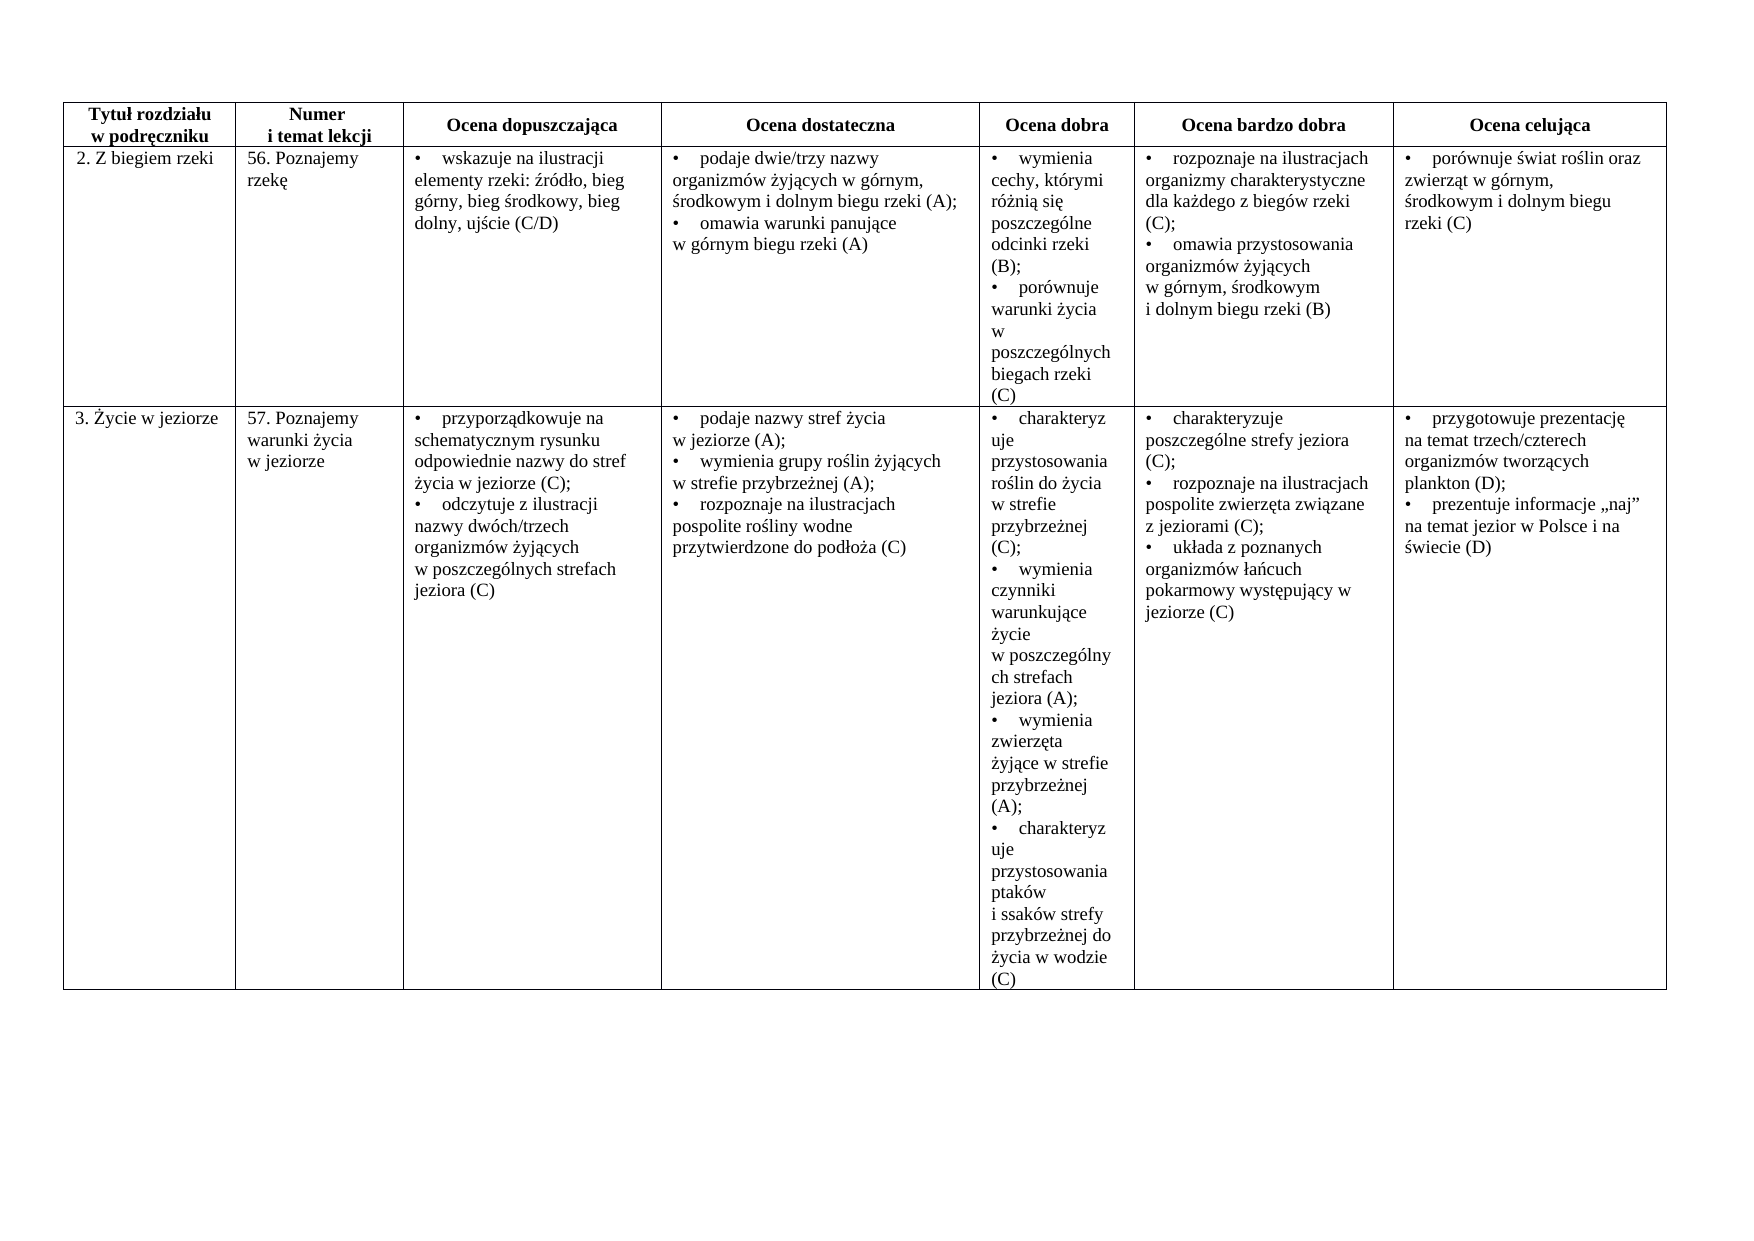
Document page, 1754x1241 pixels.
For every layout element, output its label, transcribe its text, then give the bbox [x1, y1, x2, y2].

table_cell charakteryzuje przystosowania roślin do życia w strefie przybrzeżnej (C); wymienia czynniki warunkujące życie w poszczególnych strefach jeziora (A); wymienia zwierzęta żyjące w strefie przybrzeżnej (A); charakteryzuje przystosowania ptaków i ssaków strefy przybrzeżnej do życia w wodzie (C) [1114, 407, 1134, 989]
table_cell podaje dwie/trzy nazwy organizmów żyjących w górnym, środkowym i dolnym biegu rzeki (A); omawia warunki panujące w górnym biegu rzeki (A) [662, 147, 979, 406]
table_header Ocena dobra [980, 103, 1134, 146]
table_cell 3. Życie w jeziorze [64, 407, 235, 989]
table_cell charakteryzuje poszczególne strefy jeziora (C); rozpoznaje na ilustracjach pospolite zwierzęta związane z jeziorami (C); układa z poznanych organizmów łańcuch pokarmowy występujący w jeziorze (C) [1135, 407, 1393, 989]
table_cell podaje nazwy stref życia w jeziorze (A); wymienia grupy roślin żyjących w strefie przybrzeżnej (A); rozpoznaje na ilustracjach pospolite rośliny wodne przytwierdzone do podłoża (C) [662, 407, 979, 989]
table_cell 57. Poznajemy warunki życia w jeziorze [236, 407, 403, 989]
table_cell 2. Z biegiem rzeki [64, 147, 235, 406]
table_cell wskazuje na ilustracji elementy rzeki: źródło, bieg górny, bieg środkowy, bieg dolny, ujście (C/D) [404, 147, 661, 406]
table_header Ocena dopuszczająca [404, 103, 661, 146]
table_cell wymienia cechy, którymi różnią się poszczególne odcinki rzeki (B); porównuje warunki życia w poszczególnych biegach rzeki (C) [1114, 147, 1134, 406]
table_cell charakteryzuje przystosowania roślin do życia w strefie przybrzeżnej (C); wymienia czynniki warunkujące życie w poszczególnych strefach jeziora (A); wymienia zwierzęta żyjące w strefie przybrzeżnej (A); charakteryzuje przystosowania ptaków i ssaków strefy przybrzeżnej do życia w wodzie (C) [980, 407, 991, 989]
table_cell wymienia cechy, którymi różnią się poszczególne odcinki rzeki (B); porównuje warunki życia w poszczególnych biegach rzeki (C) [980, 147, 991, 406]
table_header Ocena celująca [1394, 103, 1666, 146]
table_header Ocena bardzo dobra [1135, 103, 1393, 146]
table_header Tytuł rozdziału w podręczniku [64, 103, 235, 146]
table_header Numer i temat lekcji [236, 103, 403, 146]
table_cell przygotowuje prezentację na temat trzech/czterech organizmów tworzących plankton (D); prezentuje informacje „naj” na temat jezior w Polsce i na świecie (D) [1394, 407, 1666, 989]
table_cell 56. Poznajemy rzekę [236, 147, 403, 406]
table_cell przyporządkowuje na schematycznym rysunku odpowiednie nazwy do stref życia w jeziorze (C); odczytuje z ilustracji nazwy dwóch/trzech organizmów żyjących w poszczególnych strefach jeziora (C) [404, 407, 661, 989]
table_cell rozpoznaje na ilustracjach organizmy charakterystyczne dla każdego z biegów rzeki (C); omawia przystosowania organizmów żyjących w górnym, środkowym i dolnym biegu rzeki (B) [1135, 147, 1393, 406]
table_cell porównuje świat roślin oraz zwierząt w górnym, środkowym i dolnym biegu rzeki (C) [1394, 147, 1666, 406]
table_header Ocena dostateczna [662, 103, 979, 146]
